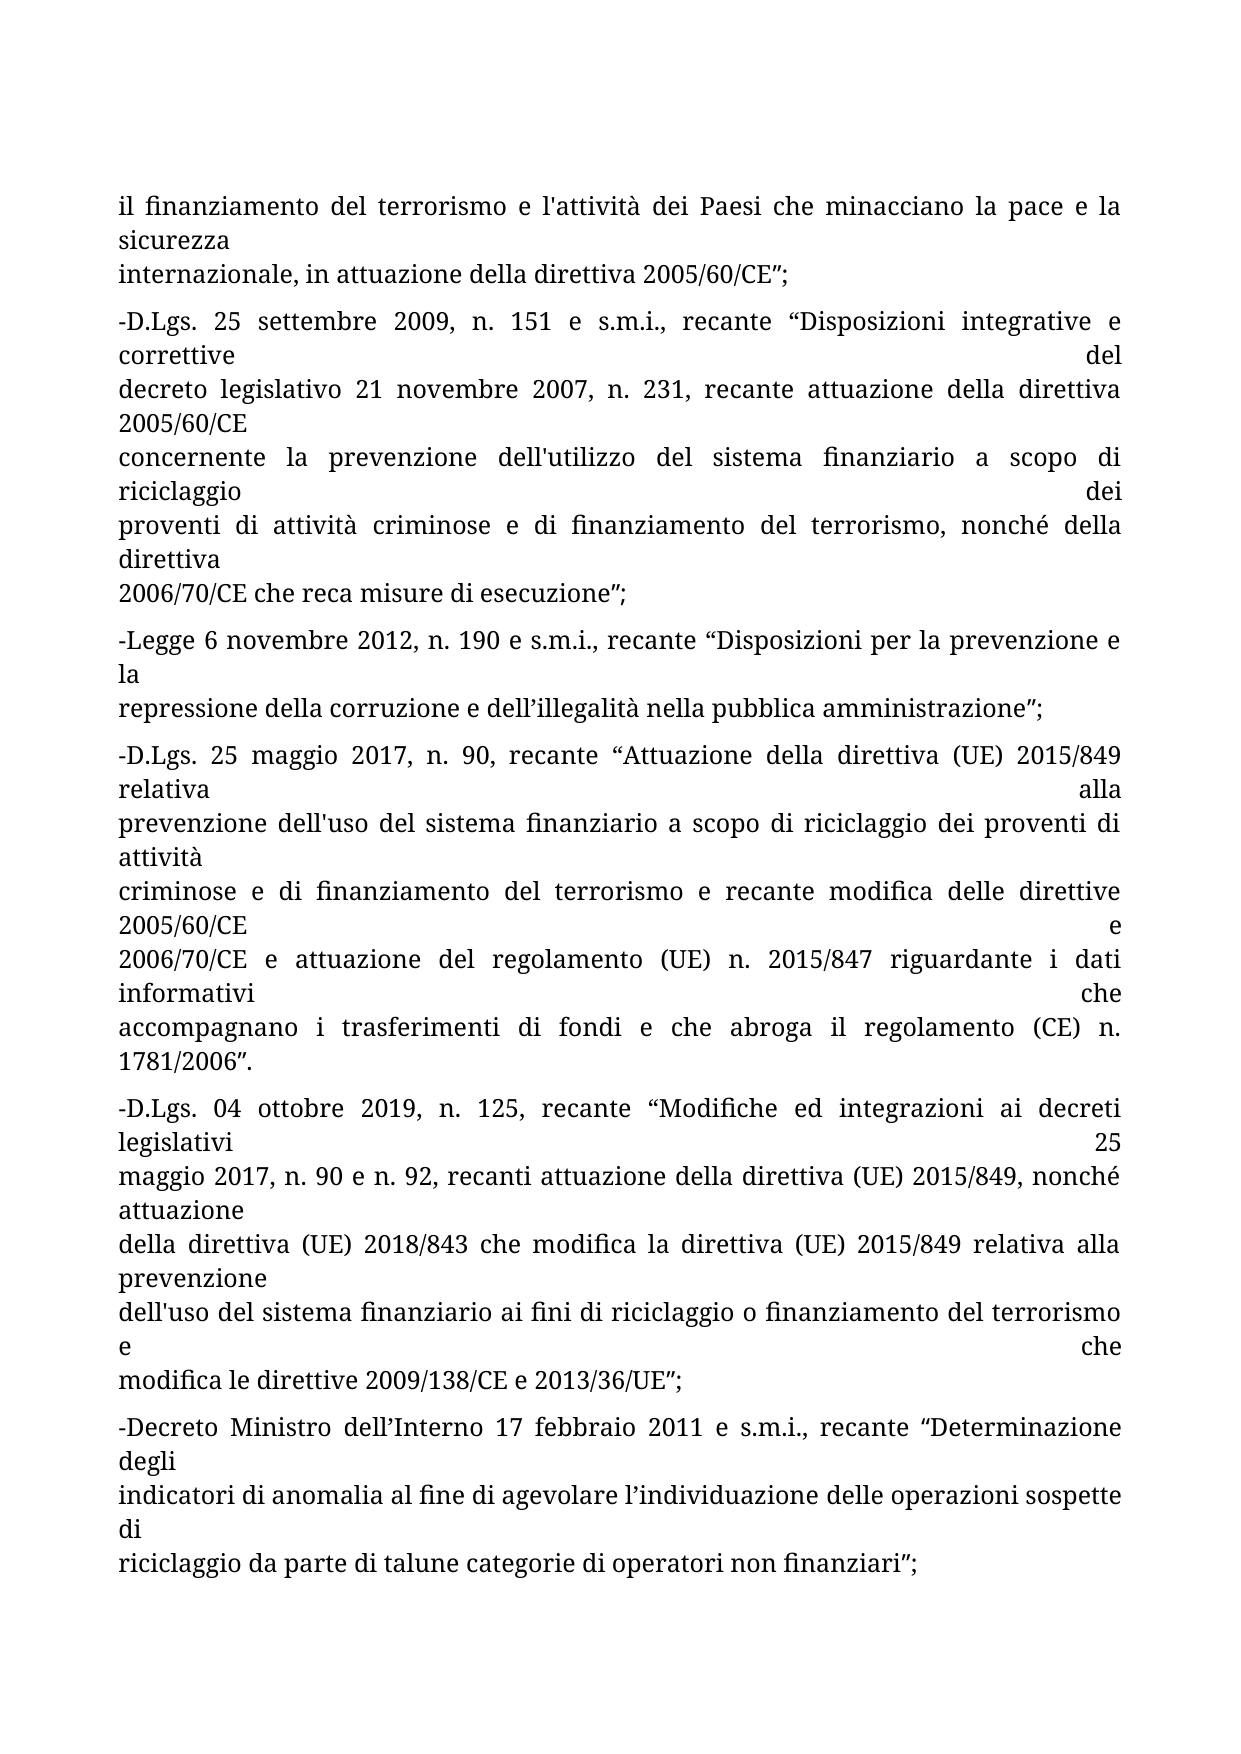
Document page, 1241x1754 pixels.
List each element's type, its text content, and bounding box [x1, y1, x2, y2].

text -Legge 6 novembre 2012, n. 190 e s.m.i., recante “Disposizioni per la prevenzione e la repressione della corruzione e dell’illegalità nella pubblica amministrazione”; [118, 623, 1122, 725]
text -Decreto Ministro dell’Interno 17 febbraio 2011 e s.m.i., recante “Determinazione degli indicatori di anomalia al fine di agevolare l’individuazione delle operazioni sospette di riciclaggio da parte di talune categorie di operatori non finanziari”; [118, 1409, 1122, 1580]
text il finanziamento del terrorismo e l'attività dei Paesi che minacciano la pace e la sicurezza internazionale, in attuazione della direttiva 2005/60/CE”; [118, 189, 1122, 291]
text -D.Lgs. 04 ottobre 2019, n. 125, recante “Modifiche ed integrazioni ai decreti legislativi 25 maggio 2017, n. 90 e n. 92, recanti attuazione della direttiva (UE) 2015/849, nonché attuazione della direttiva (UE) 2018/843 che modifica la direttiva (UE) 2015/849 relativa alla prevenzione dell'uso del sistema finanziario ai fini di riciclaggio o finanziamento del terrorismo e che modifica le direttive 2009/138/CE e 2013/36/UE”; [118, 1091, 1122, 1397]
text -D.Lgs. 25 settembre 2009, n. 151 e s.m.i., recante “Disposizioni integrative e correttive del decreto legislativo 21 novembre 2007, n. 231, recante attuazione della direttiva 2005/60/CE concernente la prevenzione dell'utilizzo del sistema finanziario a scopo di riciclaggio dei proventi di attività criminose e di finanziamento del terrorismo, nonché della direttiva 2006/70/CE che reca misure di esecuzione”; [118, 304, 1122, 610]
text -D.Lgs. 25 maggio 2017, n. 90, recante “Attuazione della direttiva (UE) 2015/849 relativa alla prevenzione dell'uso del sistema finanziario a scopo di riciclaggio dei proventi di attività criminose e di finanziamento del terrorismo e recante modifica delle direttive 2005/60/CE e 2006/70/CE e attuazione del regolamento (UE) n. 2015/847 riguardante i dati informativi che accompagnano i trasferimenti di fondi e che abroga il regolamento (CE) n. 1781/2006”. [118, 737, 1122, 1078]
